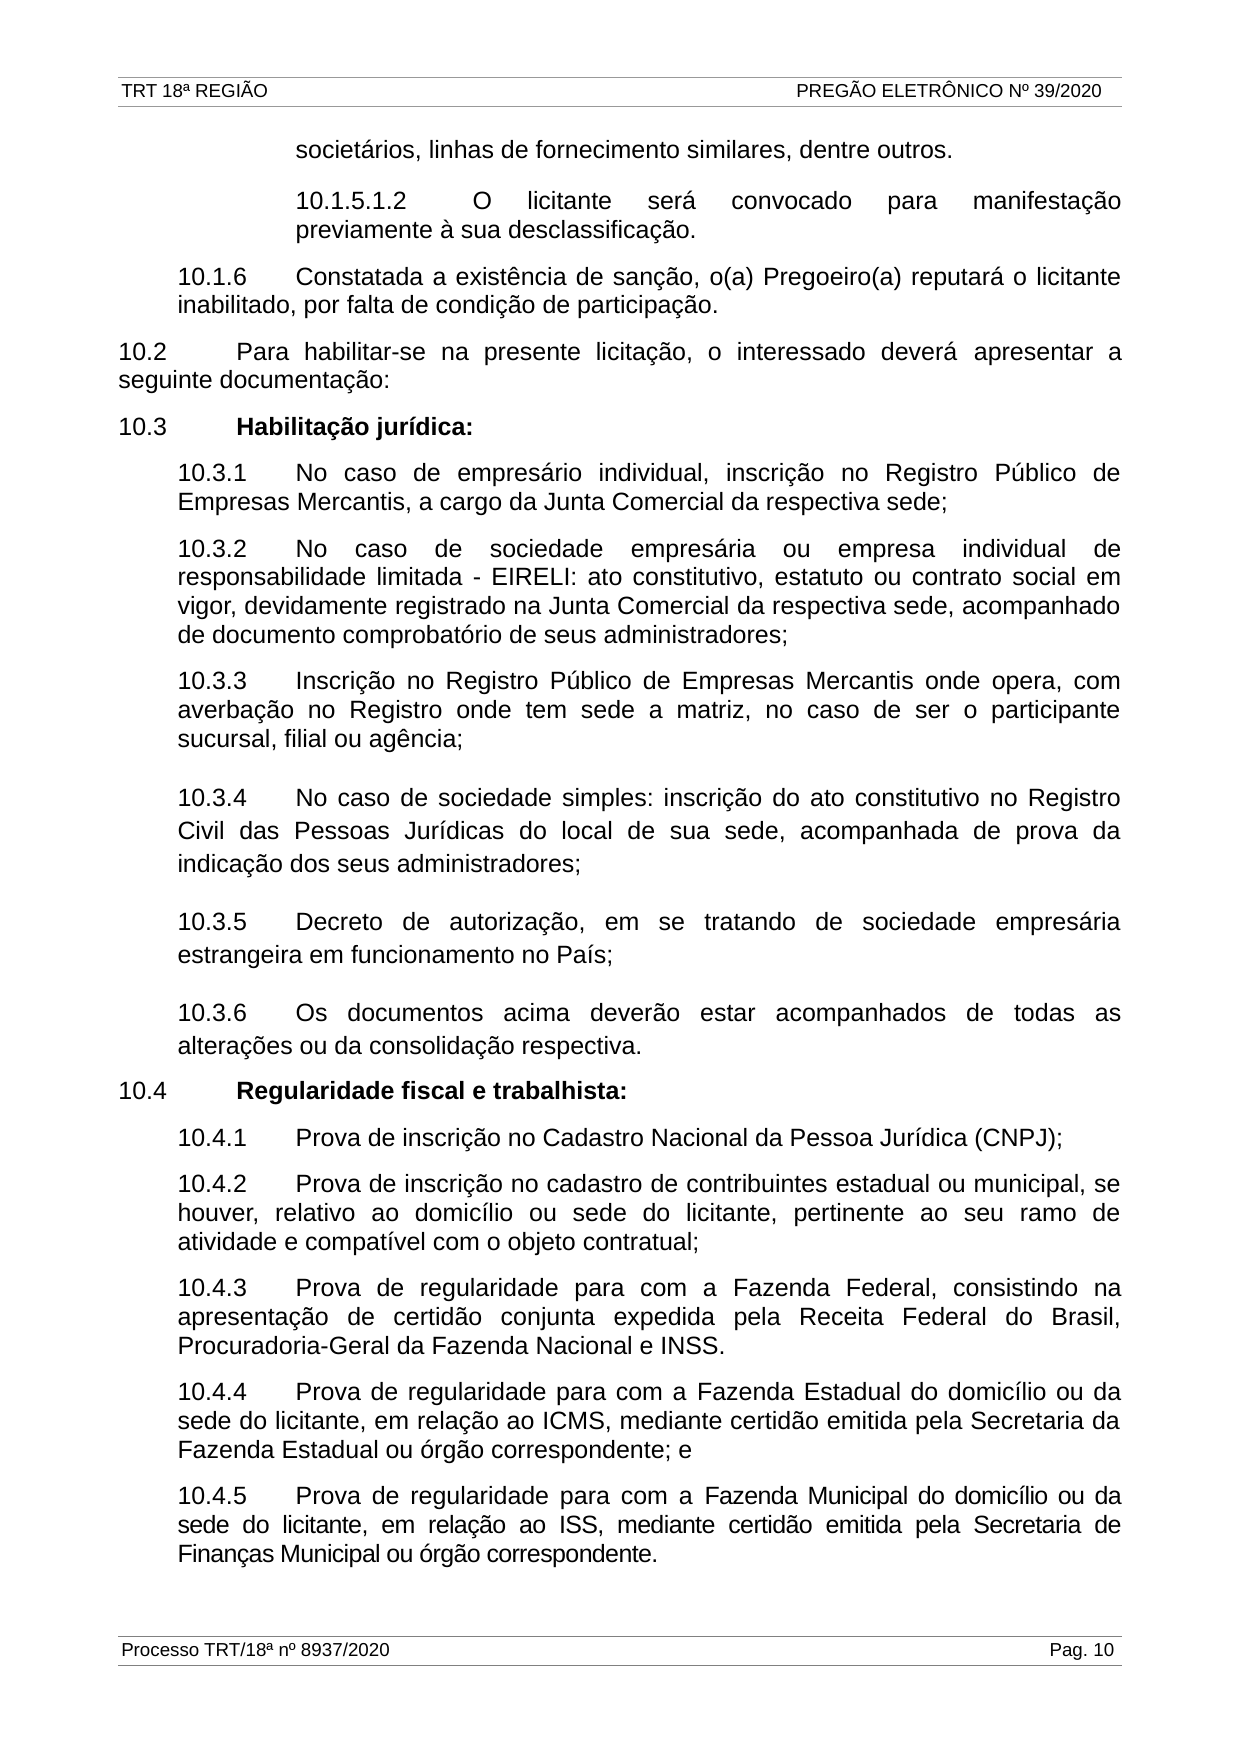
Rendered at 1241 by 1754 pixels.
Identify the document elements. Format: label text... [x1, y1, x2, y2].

text 10.3 Habilitação jurídica: [118, 412, 1122, 441]
list 10.4.3 Prova de regularidade para com a Fazenda Federal, consistindo na apresentação de certidão conjunta expedida pela Receita Federal do Brasil, Procuradoria-Geral da Fazenda Nacional e INSS. [177, 1273, 1122, 1359]
text 10.3.2 No caso de sociedade empresária ou empresa individual de responsabilidade limitada - EIRELI: ato constitutivo, estatuto ou contrato social em vigor, devidamente registrado na Junta Comercial da respectiva sede, acompanhado de documento comprobatório de seus administradores; [177, 533, 1122, 648]
text 10.1.6 Constatada a existência de sanção, o(a) Pregoeiro(a) reputará o licitante inabilitado, por falta de condição de participação. [177, 261, 1122, 319]
list 10.4.5 Prova de regularidade para com a Fazenda Municipal do domicílio ou da sede do licitante, em relação ao ISS, mediante certidão emitida pela Secretaria de Finanças Municipal ou órgão correspondente. [177, 1481, 1122, 1567]
text 10.1.5.1.2 O licitante será convocado para manifestação previamente à sua desclassificação. [295, 186, 1122, 244]
text 10.2 Para habilitar-se na presente licitação, o interessado deverá apresentar a seguinte documentação: [118, 337, 1122, 394]
list 10.4.4 Prova de regularidade para com a Fazenda Estadual do domicílio ou da sede do licitante, em relação ao ICMS, mediante certidão emitida pela Secretaria da Fazenda Estadual ou órgão correspondente; e [177, 1377, 1122, 1463]
text 10.3.1 No caso de empresário individual, inscrição no Registro Público de Empresas Mercantis, a cargo da Junta Comercial da respectiva sede; [177, 458, 1122, 516]
list 10.4.1 Prova de inscrição no Cadastro Nacional da Pessoa Jurídica (CNPJ); [177, 1123, 1122, 1152]
list societários, linhas de fornecimento similares, dentre outros. [295, 136, 1122, 164]
list 10.3.4 No caso de sociedade simples: inscrição do ato constitutivo no Registro Civil das Pessoas Jurídicas do local de sua sede, acompanhada de prova da indicação dos seus administradores; [177, 783, 1122, 877]
list 10.4.2 Prova de inscrição no cadastro de contribuintes estadual ou municipal, se houver, relativo ao domicílio ou sede do licitante, pertinente ao seu ramo de atividade e compatível com o objeto contratual; [177, 1169, 1122, 1256]
text 10.3.3 Inscrição no Registro Público de Empresas Mercantis onde opera, com averbação no Registro onde tem sede a matriz, no caso de ser o participante sucursal, filial ou agência; [177, 666, 1122, 752]
text 10.4 Regularidade fiscal e trabalhista: [118, 1076, 1122, 1105]
list 10.3.5 Decreto de autorização, em se tratando de sociedade empresária estrangeira em funcionamento no País; [177, 907, 1122, 968]
list 10.3.6 Os documentos acima deverão estar acompanhados de todas as alterações ou da consolidação respectiva. [177, 998, 1122, 1059]
